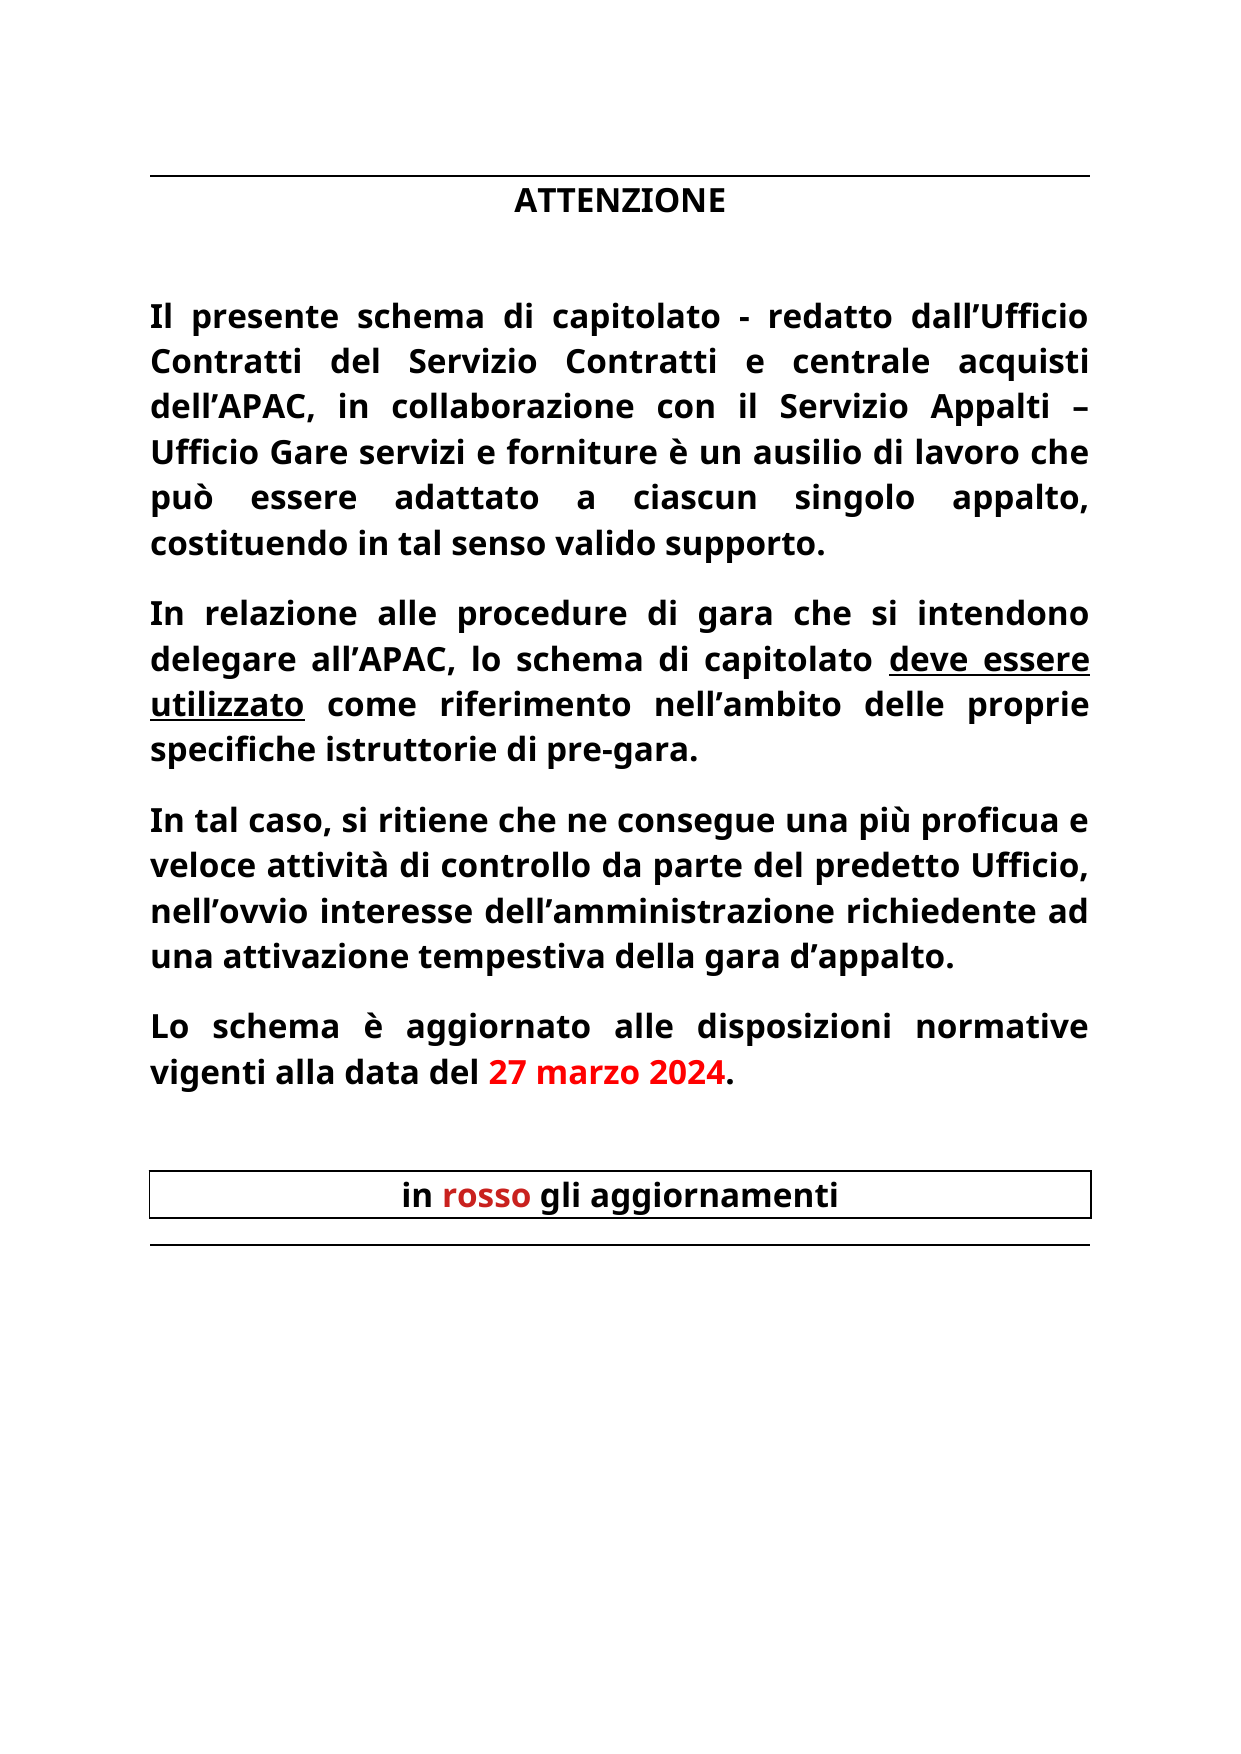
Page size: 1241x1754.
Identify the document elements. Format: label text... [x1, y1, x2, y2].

text Lo schema è aggiornato alle disposizioni normative vigenti alla data del 27 marzo 2024. [150, 1002, 1090, 1094]
text in rosso gli aggiornamenti [150, 1172, 1090, 1217]
text Il presente schema di capitolato - redatto dall’Ufficio Contratti del Servizio Contratti e centrale acquisti dell’APAC, in collaborazione con il Servizio Appalti – Ufficio Gare servizi e forniture è un ausilio di lavoro che può essere adattato a ciascun singolo appalto, costituendo in tal senso valido supporto. [150, 245, 1090, 565]
text In tal caso, si ritiene che ne consegue una più proficua e veloce attività di controllo da parte del predetto Ufficio, nell’ovvio interesse dell’amministrazione richiedente ad una attivazione tempestiva della gara d’appalto. [150, 795, 1090, 978]
text In relazione alle procedure di gara che si intendono delegare all’APAC, lo schema di capitolato deve essere utilizzato come riferimento nell’ambito delle proprie specifiche istruttorie di pre-gara. [150, 588, 1090, 772]
text ATTENZIONE [150, 177, 1090, 222]
